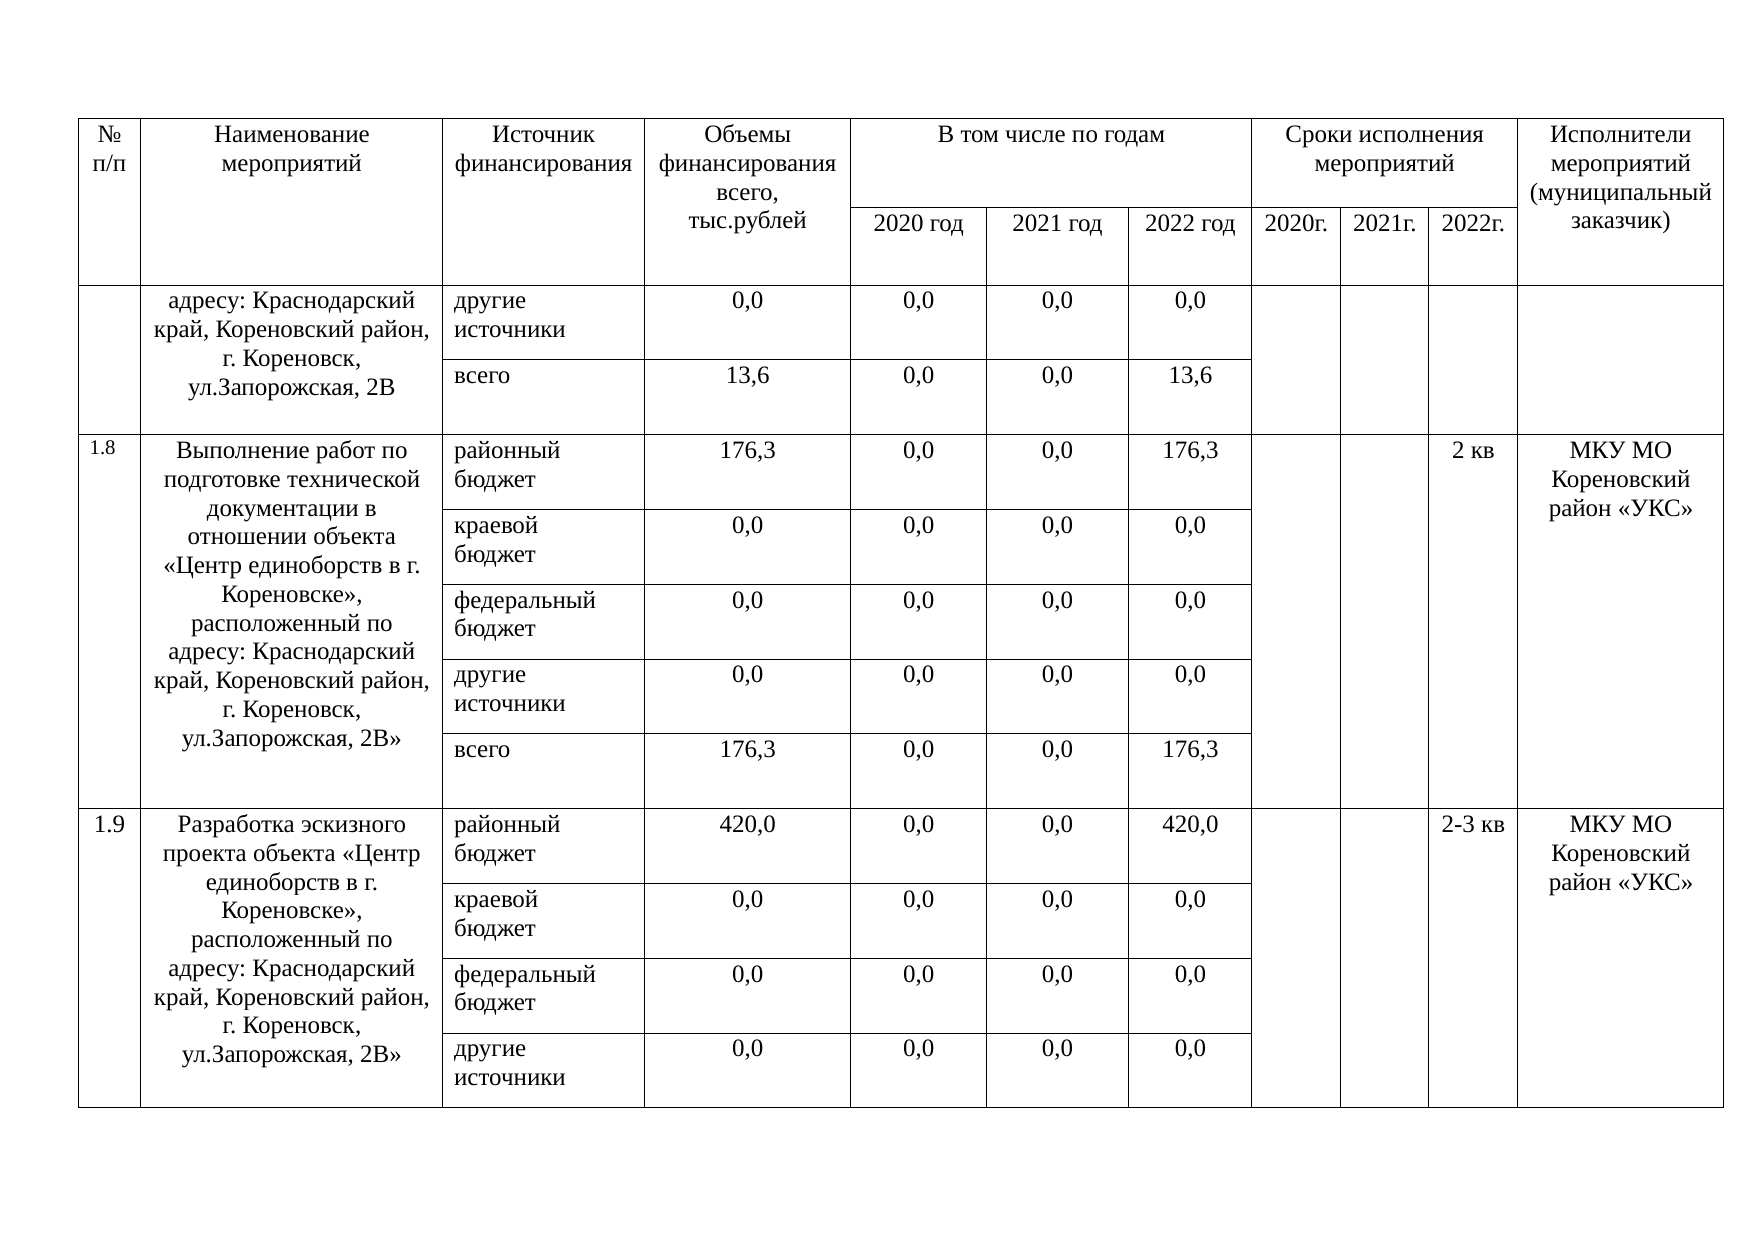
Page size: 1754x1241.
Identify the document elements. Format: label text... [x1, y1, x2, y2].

table_cell краевой бюджет [443, 510, 644, 584]
table_cell 0,0 [1129, 585, 1251, 658]
table_cell 0,0 [987, 959, 1128, 1032]
table_header В том числе по годам [851, 119, 1251, 207]
table_header Сроки исполнения мероприятий [1252, 119, 1517, 207]
table_cell 2021 год [987, 208, 1128, 284]
table_cell 0,0 [987, 435, 1128, 509]
table_cell 0,0 [1129, 1034, 1251, 1107]
table_cell 0,0 [851, 809, 986, 883]
table_cell 2022 год [1129, 208, 1251, 284]
table_cell 0,0 [851, 435, 986, 509]
table_cell 0,0 [851, 734, 986, 808]
table_cell МКУ МО Кореновский район «УКС» [1518, 809, 1723, 1107]
table_cell 176,3 [645, 734, 850, 808]
table_cell другие источники [443, 1034, 644, 1107]
table_cell 0,0 [851, 660, 986, 733]
table_cell 176,3 [645, 435, 850, 509]
table_cell федеральный бюджет [443, 959, 644, 1032]
table_cell 0,0 [1129, 286, 1251, 359]
table_cell 0,0 [1129, 959, 1251, 1032]
table_cell 0,0 [645, 959, 850, 1032]
table_cell 2022г. [1429, 208, 1517, 284]
table_cell 176,3 [1129, 435, 1251, 509]
table_cell 176,3 [1129, 734, 1251, 808]
table_cell МКУ МО Кореновский район «УКС» [1518, 435, 1723, 808]
table_cell 0,0 [645, 660, 850, 733]
table_cell 1.8 [79, 435, 140, 808]
table_cell 0,0 [645, 286, 850, 359]
table_cell 0,0 [987, 734, 1128, 808]
table_cell [1252, 809, 1340, 1107]
table_cell 2020г. [1252, 208, 1340, 284]
table_cell 13,6 [645, 360, 850, 434]
table_cell 420,0 [1129, 809, 1251, 883]
table_cell 0,0 [987, 660, 1128, 733]
table_cell районный бюджет [443, 809, 644, 883]
table_cell 2 кв [1429, 435, 1517, 808]
table_cell 0,0 [987, 809, 1128, 883]
table_header Объемы финансирования всего, тыс.рублей [645, 119, 850, 284]
table_cell 0,0 [851, 959, 986, 1032]
table_header Источник финансирования [443, 119, 644, 284]
table_cell всего [443, 360, 644, 434]
table_cell 0,0 [851, 585, 986, 658]
table_cell Выполнение работ по подготовке технической документации в отношении объекта «Центр единоборств в г. Кореновске», расположенный по адресу: Краснодарский край, Кореновский район, г. Кореновск, ул.Запорожская, 2В» [141, 435, 442, 808]
table_cell 0,0 [645, 1034, 850, 1107]
table_cell 0,0 [645, 884, 850, 958]
table_cell 0,0 [1129, 660, 1251, 733]
table_cell 0,0 [851, 360, 986, 434]
table_cell 2021г. [1341, 208, 1428, 284]
table_cell 420,0 [645, 809, 850, 883]
table_cell 1.9 [79, 809, 140, 1107]
table_cell 0,0 [987, 360, 1128, 434]
table_cell 0,0 [987, 510, 1128, 584]
table_cell 2-3 кв [1429, 809, 1517, 1107]
table_header Исполнители мероприятий (муниципальный заказчик) [1518, 119, 1723, 284]
table_cell [1252, 435, 1340, 808]
table_cell 0,0 [645, 585, 850, 658]
table_cell 0,0 [987, 1034, 1128, 1107]
table_cell 0,0 [851, 884, 986, 958]
table_cell 0,0 [1129, 884, 1251, 958]
table_cell всего [443, 734, 644, 808]
table_cell федеральный бюджет [443, 585, 644, 658]
table_cell 0,0 [1129, 510, 1251, 584]
table_cell районный бюджет [443, 435, 644, 509]
table_cell [1341, 435, 1428, 808]
table_cell 0,0 [987, 585, 1128, 658]
table_cell другие источники [443, 660, 644, 733]
table_cell Разработка эскизного проекта объекта «Центр единоборств в г. Кореновске», расположенный по адресу: Краснодарский край, Кореновский район, г. Кореновск, ул.Запорожская, 2В» [141, 809, 442, 1107]
table_cell 0,0 [851, 510, 986, 584]
table_cell 0,0 [645, 510, 850, 584]
table_cell 13,6 [1129, 360, 1251, 434]
table_cell краевой бюджет [443, 884, 644, 958]
table_cell 0,0 [851, 1034, 986, 1107]
table_header Наименование мероприятий [141, 119, 442, 284]
table_header № п/п [79, 119, 140, 284]
table_cell 0,0 [987, 884, 1128, 958]
table_cell 0,0 [851, 286, 986, 359]
table_cell 0,0 [987, 286, 1128, 359]
table_cell 2020 год [851, 208, 986, 284]
table_cell [1341, 809, 1428, 1107]
table_cell другие источники [443, 286, 644, 359]
